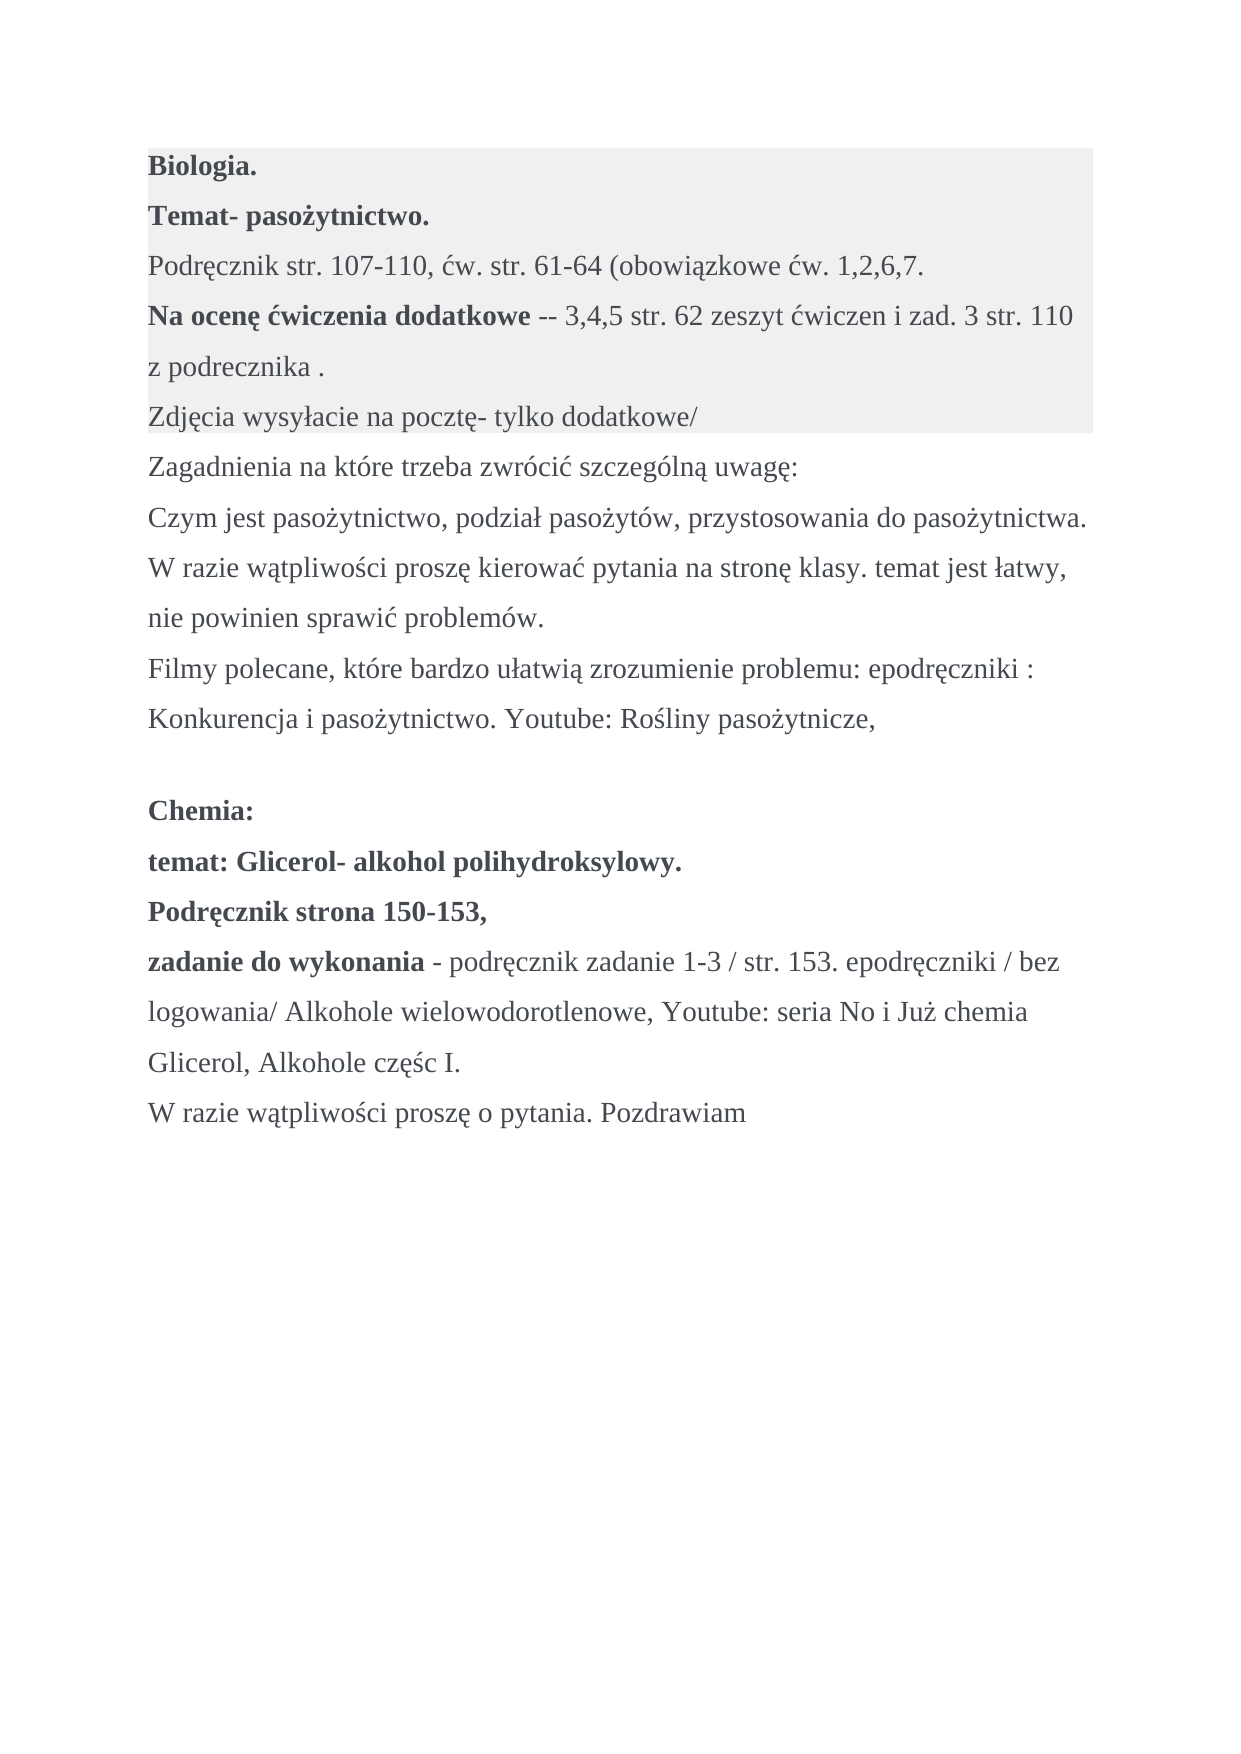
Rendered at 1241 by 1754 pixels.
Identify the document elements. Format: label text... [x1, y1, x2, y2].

text Chemia: [148, 793, 1093, 827]
text Na ocenę ćwiczenia dodatkowe -- 3,4,5 str. 62 zeszyt ćwiczen i zad. 3 str. 110 z podrecznika . [148, 298, 1093, 382]
text Temat- pasożytnictwo. [148, 198, 1093, 231]
text Filmy polecane, które bardzo ułatwią zrozumienie problemu: epodręczniki : Konkurencja i pasożytnictwo. Youtube: Rośliny pasożytnicze, [148, 651, 1093, 734]
text zadanie do wykonania - podręcznik zadanie 1-3 / str. 153. epodręczniki / bez logowania/ Alkohole wielowodorotlenowe, Youtube: seria No i Już chemia Glicerol, Alkohole częśc I. [148, 944, 1093, 1078]
text Biologia. [148, 148, 1093, 181]
text Czym jest pasożytnictwo, podział pasożytów, przystosowania do pasożytnictwa. W razie wątpliwości proszę kierować pytania na stronę klasy. temat jest łatwy, nie powinien sprawić problemów. [148, 500, 1093, 634]
text Zagadnienia na które trzeba zwrócić szczególną uwagę: [148, 449, 1093, 483]
text Zdjęcia wysyłacie na pocztę- tylko dodatkowe/ [148, 399, 1093, 433]
text Podręcznik strona 150-153, [148, 894, 1093, 927]
text Podręcznik str. 107-110, ćw. str. 61-64 (obowiązkowe ćw. 1,2,6,7. [148, 248, 1093, 282]
text temat: Glicerol- alkohol polihydroksylowy. [148, 844, 1093, 877]
text W razie wątpliwości proszę o pytania. Pozdrawiam [148, 1095, 1093, 1129]
